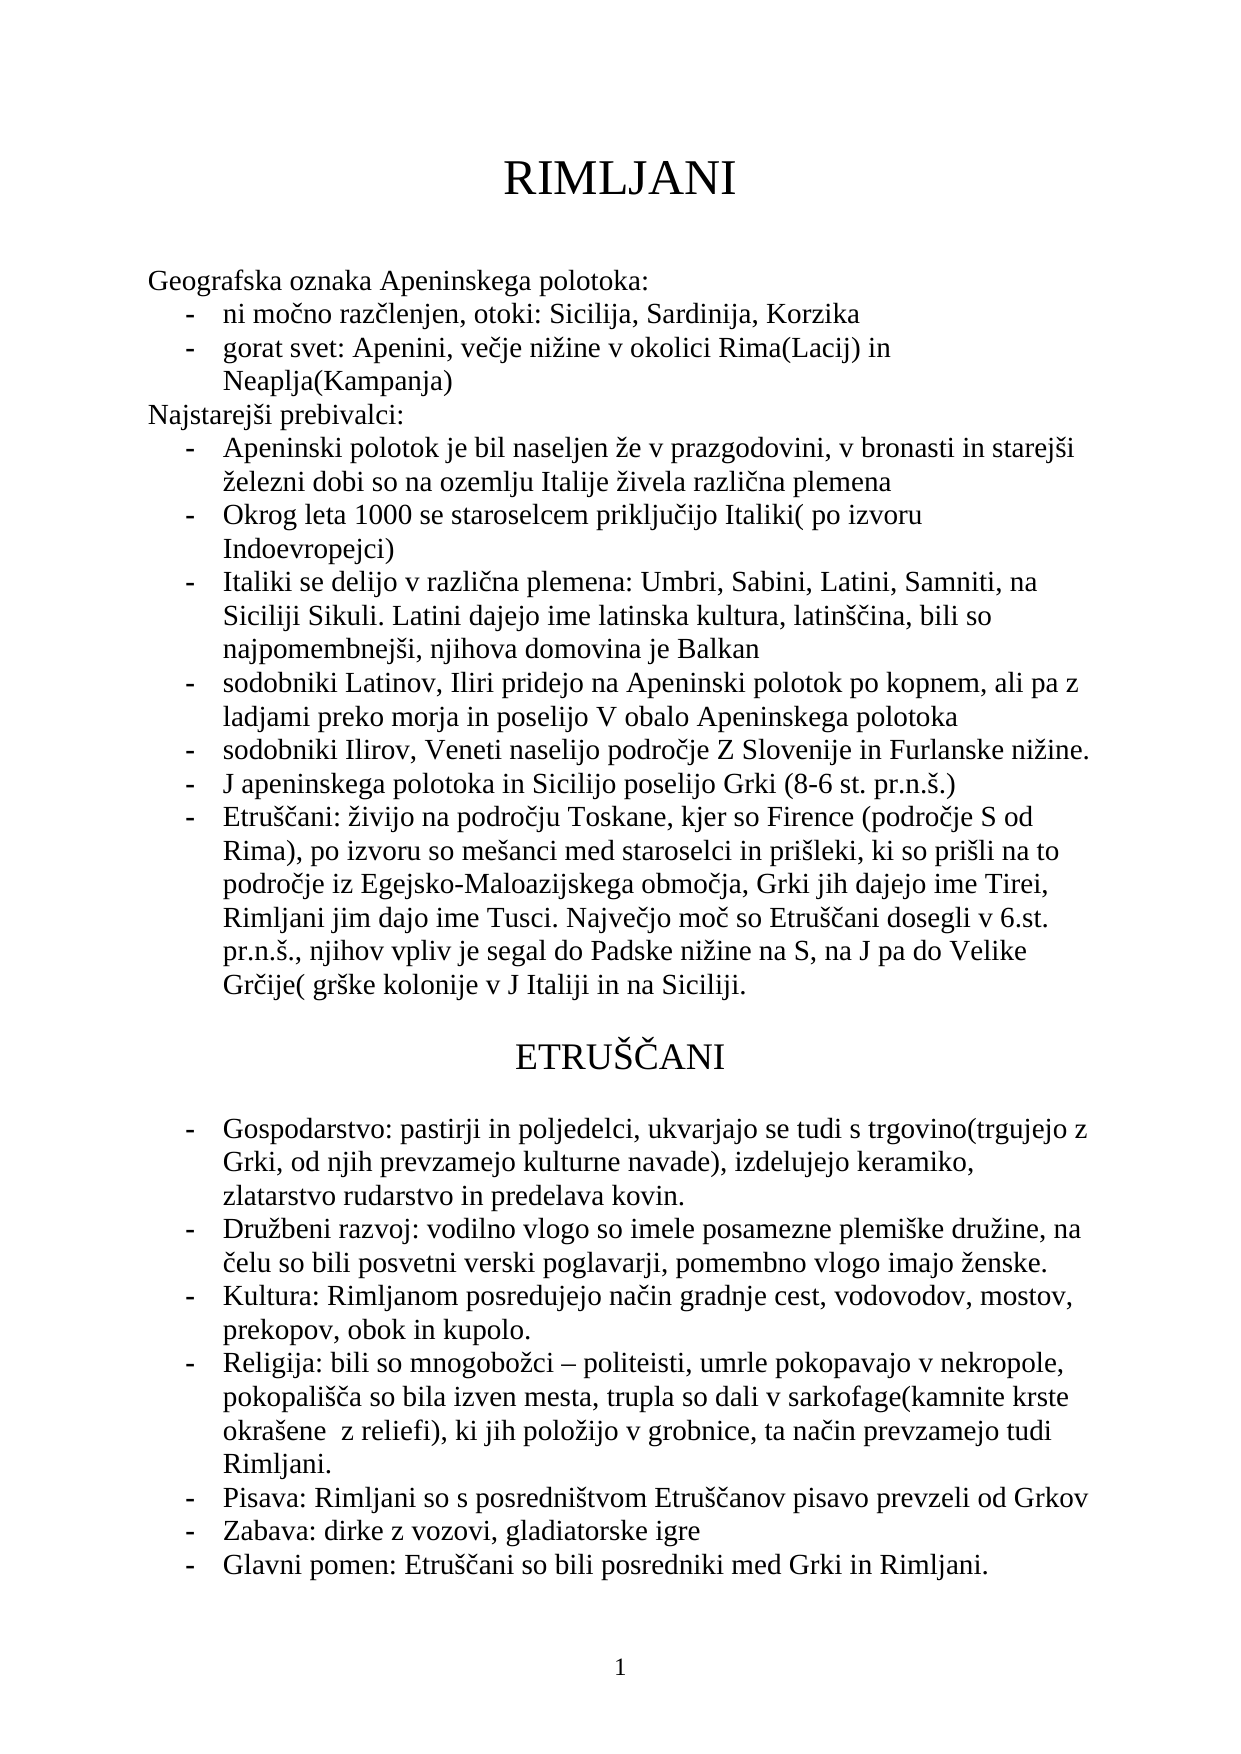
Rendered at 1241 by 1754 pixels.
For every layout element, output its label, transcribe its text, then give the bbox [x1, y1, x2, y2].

list Religija: bili so mnogobožci – politeisti, umrle pokopavajo v nekropole, pokopališča so bila izven mesta, trupla so dali v sarkofage(kamnite krste okrašene z reliefi), ki jih položijo v grobnice, ta način prevzamejo tudi Rimljani. [185, 1346, 1093, 1480]
text RIMLJANI [148, 148, 1093, 205]
list Družbeni razvoj: vodilno vlogo so imele posamezne plemiške družine, na čelu so bili posvetni verski poglavarji, pomembno vlogo imajo ženske. [185, 1211, 1093, 1278]
list Gospodarstvo: pastirji in poljedelci, ukvarjajo se tudi s trgovino(trgujejo z Grki, od njih prevzamejo kulturne navade), izdelujejo keramiko, zlatarstvo rudarstvo in predelava kovin. [185, 1111, 1093, 1211]
list Pisava: Rimljani so s posredništvom Etruščanov pisavo prevzeli od Grkov [185, 1480, 1093, 1513]
list Kultura: Rimljanom posredujejo način gradnje cest, vodovodov, mostov, prekopov, obok in kupolo. [185, 1278, 1093, 1346]
text ETRUŠČANI [148, 1034, 1093, 1077]
text Najstarejši prebivalci: [148, 397, 1093, 430]
list Glavni pomen: Etruščani so bili posredniki med Grki in Rimljani. [185, 1547, 1093, 1580]
list ni močno razčlenjen, otoki: Sicilija, Sardinija, Korzika [185, 296, 1093, 330]
list gorat svet: Apenini, večje nižine v okolici Rima(Lacij) in Neaplja(Kampanja) [185, 330, 1093, 397]
list Etruščani: živijo na področju Toskane, kjer so Firence (področje S od Rima), po izvoru so mešanci med staroselci in prišleki, ki so prišli na to področje iz Egejsko-Maloazijskega območja, Grki jih dajejo ime Tirei, Rimljani jim dajo ime Tusci. Največjo moč so Etruščani dosegli v 6.st. pr.n.š., njihov vpliv je segal do Padske nižine na S, na J pa do Velike Grčije( grške kolonije v J Italiji in na Siciliji. [185, 799, 1093, 1001]
text Geografska oznaka Apeninskega polotoka: [148, 263, 1093, 296]
list sodobniki Ilirov, Veneti naselijo področje Z Slovenije in Furlanske nižine. [185, 732, 1093, 766]
list sodobniki Latinov, Iliri pridejo na Apeninski polotok po kopnem, ali pa z ladjami preko morja in poselijo V obalo Apeninskega polotoka [185, 665, 1093, 732]
list Zabava: dirke z vozovi, gladiatorske igre [185, 1513, 1093, 1547]
list Apeninski polotok je bil naseljen že v prazgodovini, v bronasti in starejši železni dobi so na ozemlju Italije živela različna plemena [185, 430, 1093, 497]
list Italiki se delijo v različna plemena: Umbri, Sabini, Latini, Samniti, na Siciliji Sikuli. Latini dajejo ime latinska kultura, latinščina, bili so najpomembnejši, njihova domovina je Balkan [185, 564, 1093, 665]
list Okrog leta 1000 se staroselcem priključijo Italiki( po izvoru Indoevropejci) [185, 497, 1093, 564]
list J apeninskega polotoka in Sicilijo poselijo Grki (8-6 st. pr.n.š.) [185, 766, 1093, 799]
